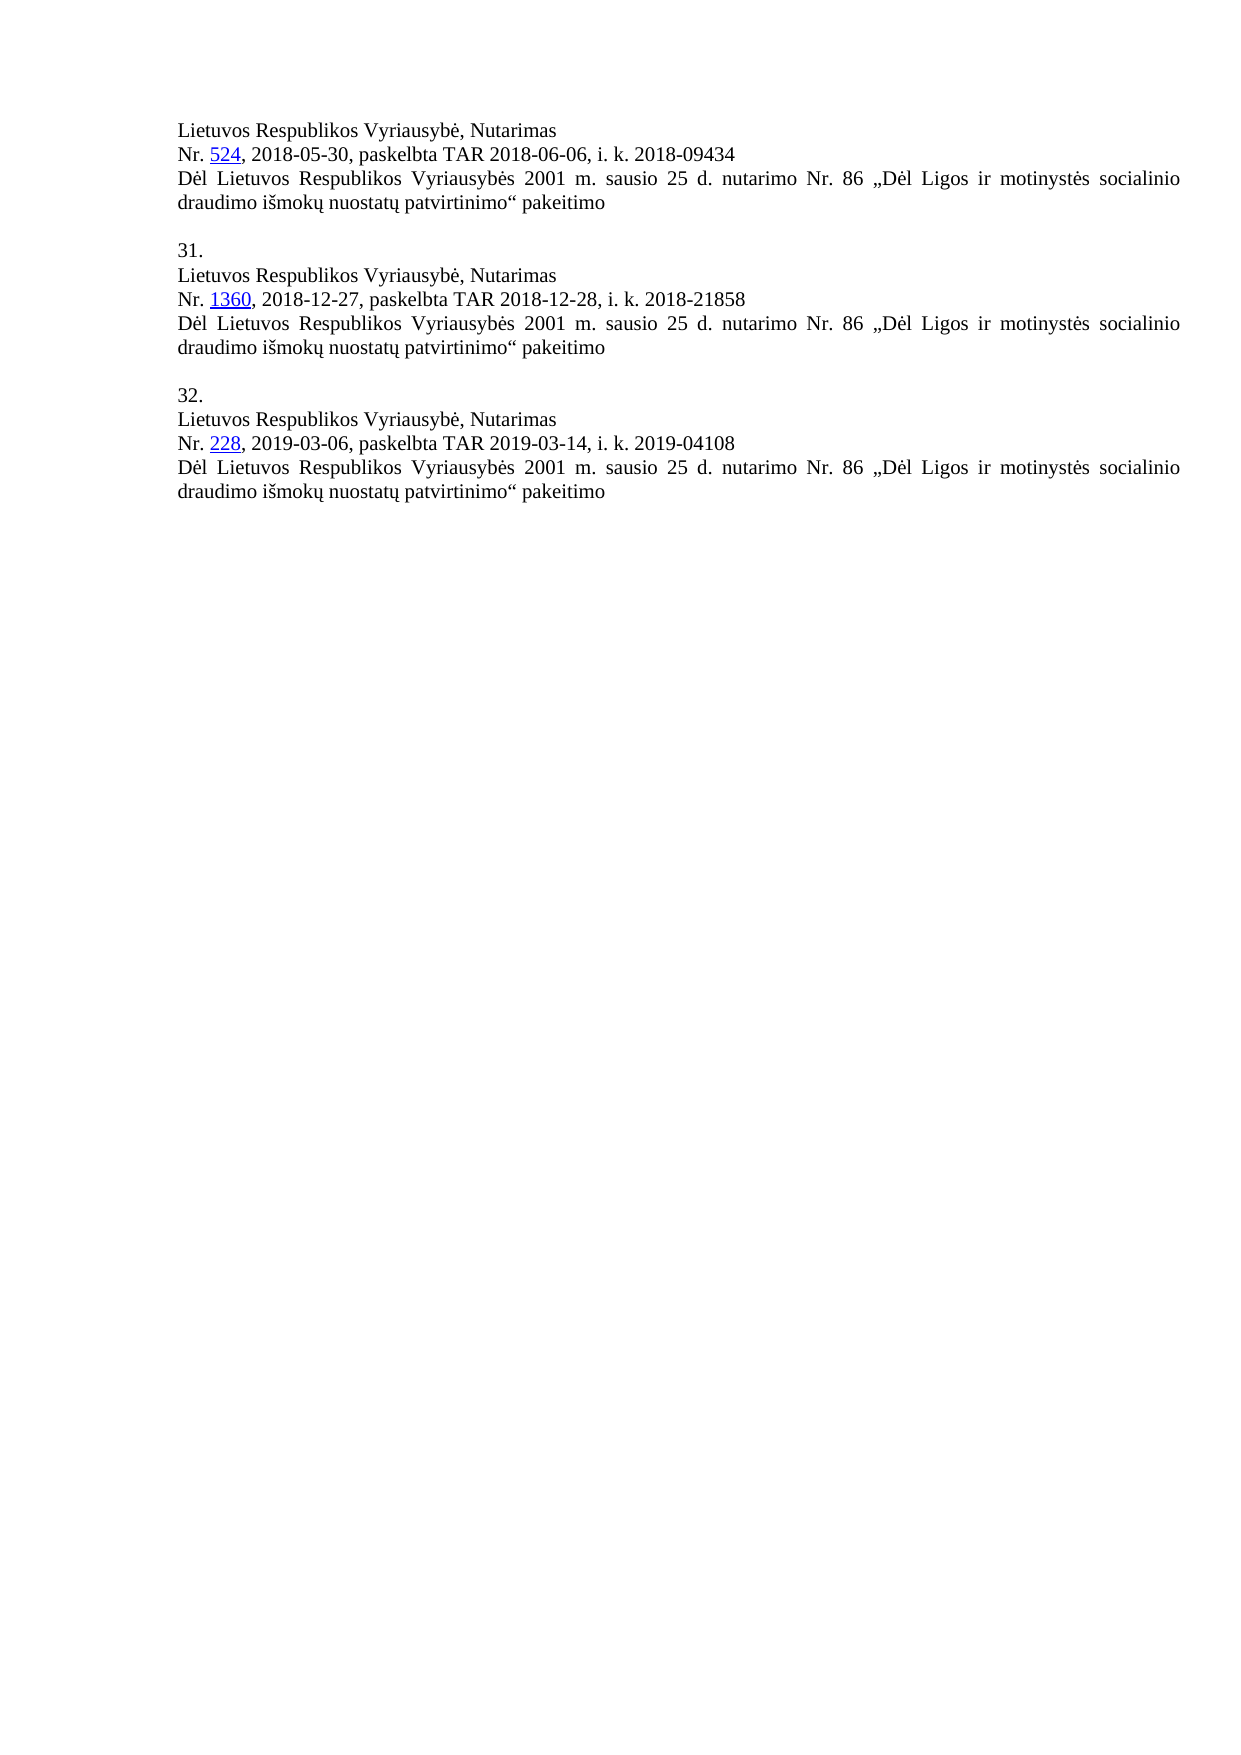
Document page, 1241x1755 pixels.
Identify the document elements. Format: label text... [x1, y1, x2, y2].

text Dėl Lietuvos Respublikos Vyriausybės 2001 m. sausio 25 d. nutarimo Nr. 86 „Dėl Ligos ir motinystės socialinio draudimo išmokų nuostatų patvirtinimo“ pakeitimo [177, 455, 1181, 503]
text Nr. 524, 2018-05-30, paskelbta TAR 2018-06-06, i. k. 2018-09434 [177, 142, 1181, 166]
text Dėl Lietuvos Respublikos Vyriausybės 2001 m. sausio 25 d. nutarimo Nr. 86 „Dėl Ligos ir motinystės socialinio draudimo išmokų nuostatų patvirtinimo“ pakeitimo [177, 166, 1181, 214]
text Nr. 1360, 2018-12-27, paskelbta TAR 2018-12-28, i. k. 2018-21858 [177, 287, 1181, 311]
text Lietuvos Respublikos Vyriausybė, Nutarimas [177, 262, 1181, 287]
text Lietuvos Respublikos Vyriausybė, Nutarimas [177, 118, 1181, 142]
text Nr. 228, 2019-03-06, paskelbta TAR 2019-03-14, i. k. 2019-04108 [177, 431, 1181, 455]
text Lietuvos Respublikos Vyriausybė, Nutarimas [177, 407, 1181, 431]
text Dėl Lietuvos Respublikos Vyriausybės 2001 m. sausio 25 d. nutarimo Nr. 86 „Dėl Ligos ir motinystės socialinio draudimo išmokų nuostatų patvirtinimo“ pakeitimo [177, 311, 1181, 359]
text 31. [177, 238, 1181, 262]
text 32. [177, 383, 1181, 407]
